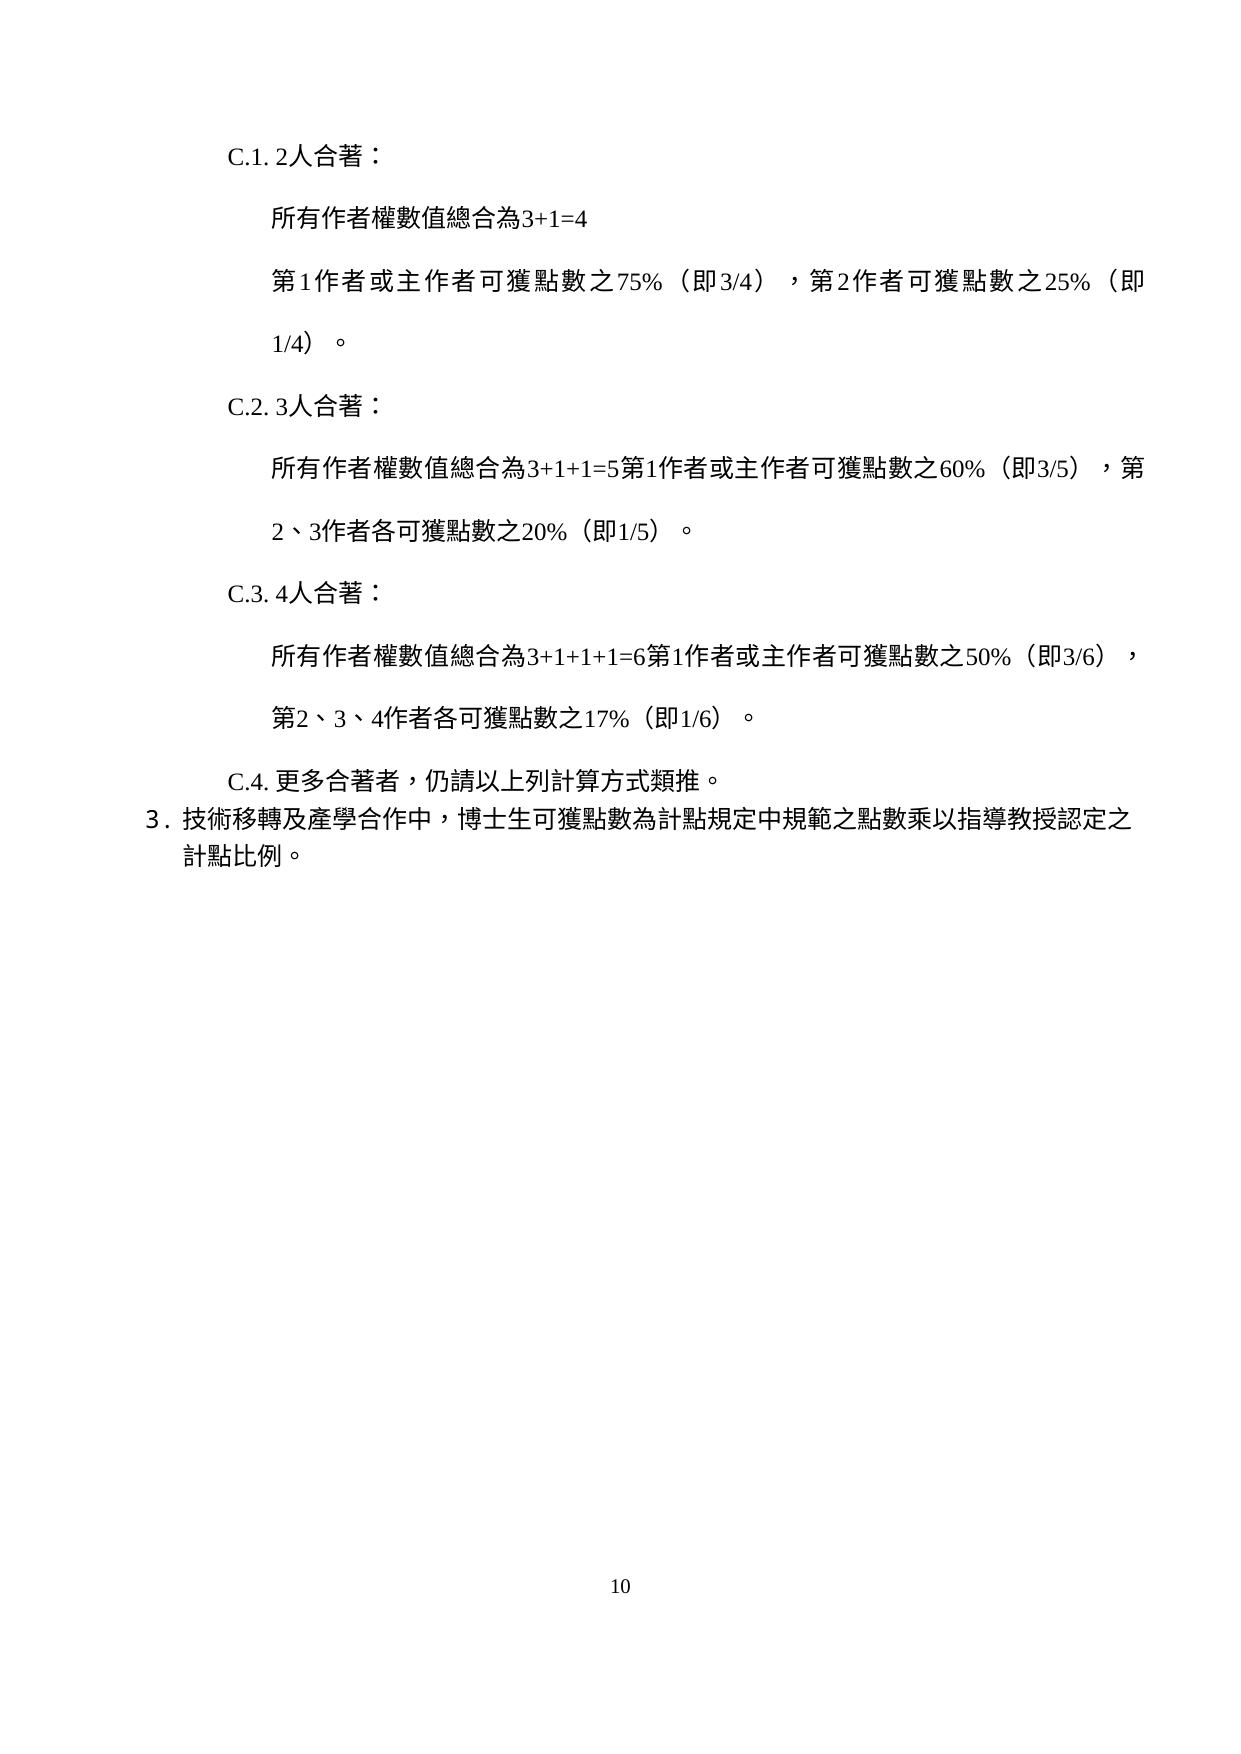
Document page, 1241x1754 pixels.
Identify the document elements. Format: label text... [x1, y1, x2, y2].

text 所有作者權數值總合為3+1=4 [271, 175, 1146, 237]
text C.2. 3人合著： [227, 362, 1146, 425]
text 第1作者或主作者可獲點數之75%（即3/4），第2作者可獲點數之25%（即1/4）。 [271, 237, 1146, 362]
text 所有作者權數值總合為3+1+1+1=6第1作者或主作者可獲點數之50%（即3/6），第2、3、4作者各可獲點數之17%（即1/6）。 [271, 612, 1146, 737]
text C.1. 2人合著： [227, 112, 1146, 175]
text C.4. 更多合著者，仍請以上列計算方式類推。 [227, 737, 1146, 800]
text 所有作者權數值總合為3+1+1=5第1作者或主作者可獲點數之60%（即3/5），第2、3作者各可獲點數之20%（即1/5）。 [271, 425, 1146, 550]
text C.3. 4人合著： [227, 550, 1146, 612]
list 技術移轉及產學合作中，博士生可獲點數為計點規定中規範之點數乘以指導教授認定之計點比例。 [144, 800, 1146, 872]
